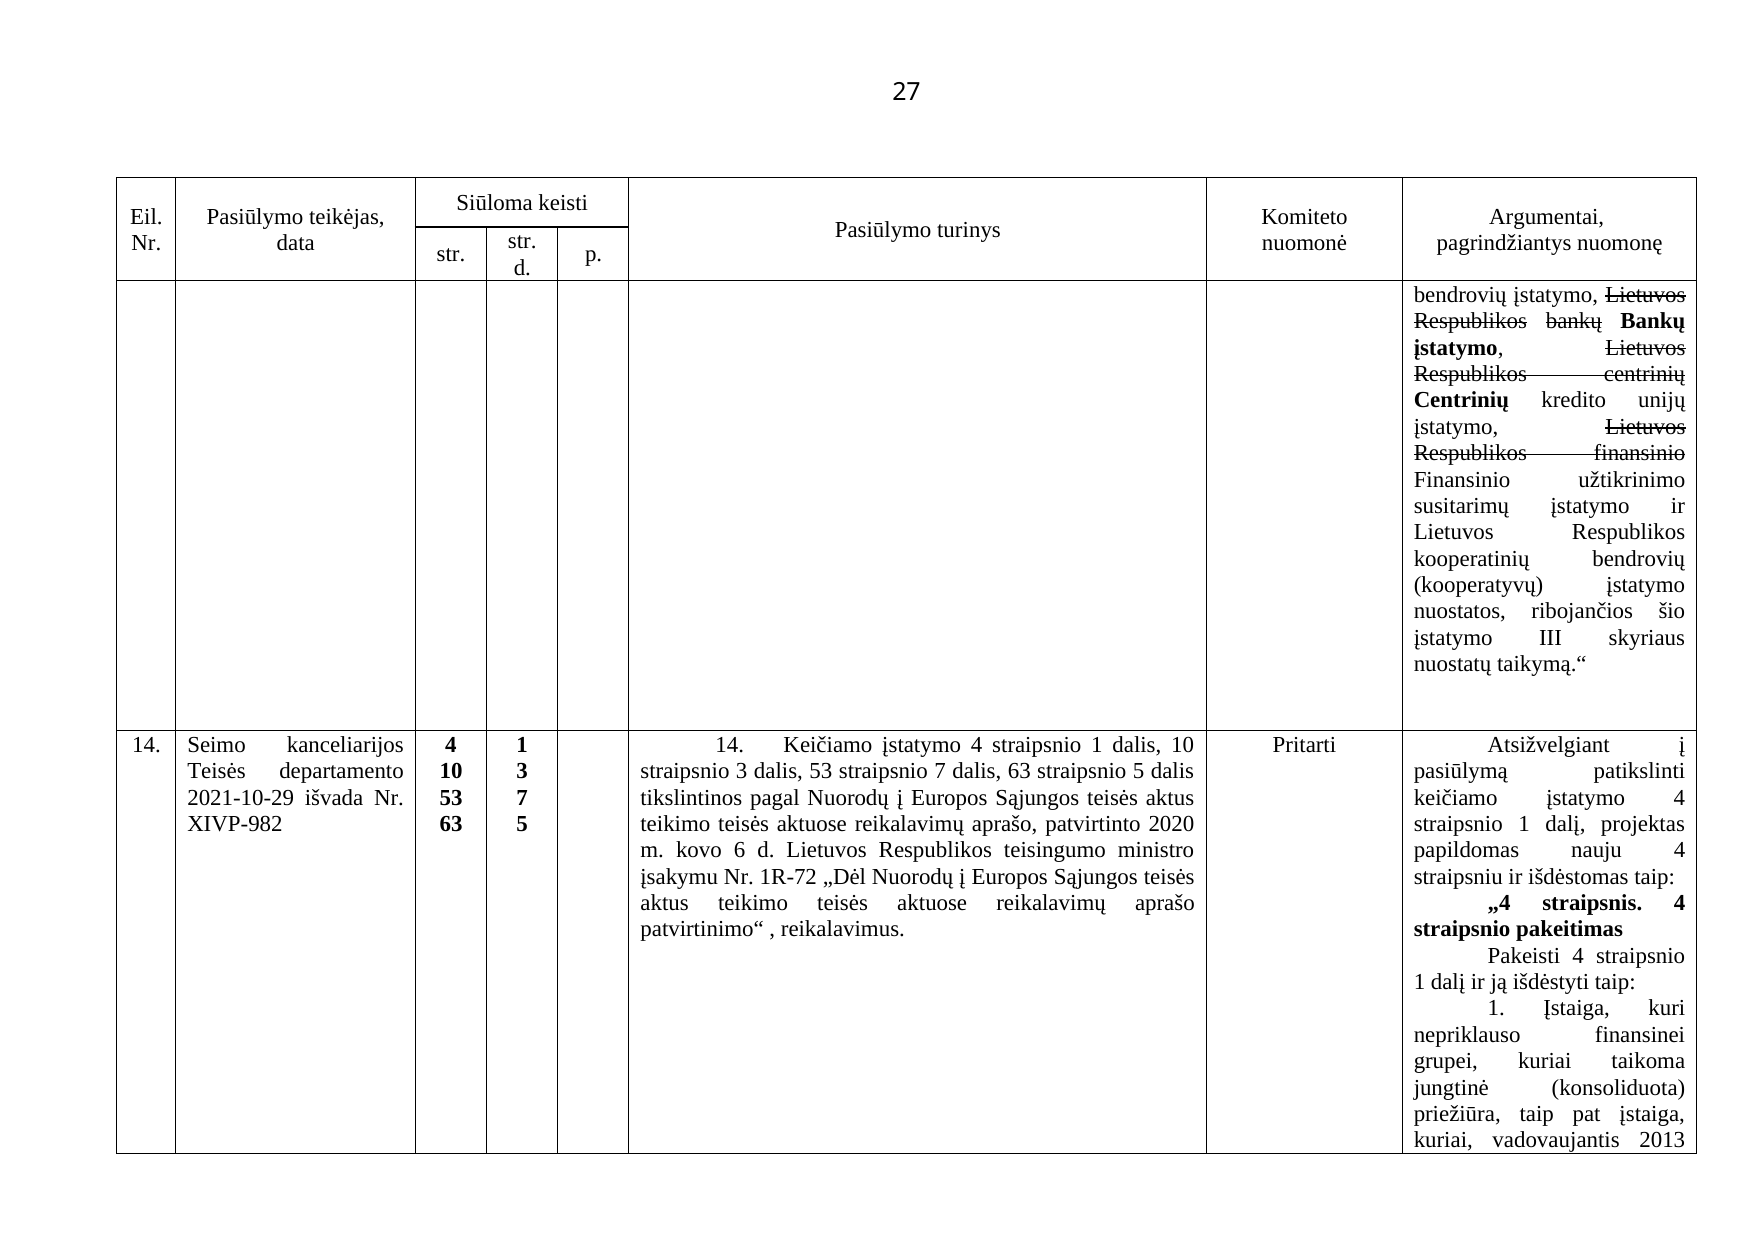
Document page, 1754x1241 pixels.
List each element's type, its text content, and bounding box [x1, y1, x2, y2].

table_cell p. [558, 228, 628, 280]
table_cell [558, 281, 628, 730]
table_cell [176, 281, 415, 730]
table_header Pasiūlymo teikėjas, data [176, 178, 415, 280]
table_cell [558, 731, 628, 1153]
table_header Komiteto nuomonė [1207, 178, 1402, 280]
table_cell 1 3 7 5 [487, 731, 557, 1153]
table_cell Seimo kanceliarijos Teisės departamento 2021-10-29 išvada Nr. XIVP-982 [176, 731, 415, 1153]
table_cell [487, 281, 557, 730]
table_cell [629, 281, 1206, 730]
table_cell str. d. [487, 228, 557, 280]
table_cell Pritarti [1207, 731, 1402, 1153]
table_cell [1207, 281, 1402, 730]
table_header Argumentai, pagrindžiantys nuomonę [1403, 178, 1696, 280]
table_cell bendrovių įstatymo, Lietuvos Respublikos bankų Bankų įstatymo, Lietuvos Respublikos centrinių Centrinių kredito unijų įstatymo, Lietuvos Respublikos finansinio Finansinio užtikrinimo susitarimų įstatymo ir Lietuvos Respublikos kooperatinių bendrovių (kooperatyvų) įstatymo nuostatos, ribojančios šio įstatymo III skyriaus nuostatų taikymą.“ [1403, 281, 1696, 730]
table_cell 14. [117, 731, 175, 1153]
table_cell [416, 281, 486, 730]
table_cell str. [416, 228, 486, 280]
table_cell [117, 281, 175, 730]
table_header Pasiūlymo turinys [629, 178, 1206, 280]
table_header Eil. Nr. [117, 178, 175, 280]
table_header Siūloma keisti [416, 178, 628, 226]
table_cell 4 10 53 63 [416, 731, 486, 1153]
table_cell 14. Keičiamo įstatymo 4 straipsnio 1 dalis, 10 straipsnio 3 dalis, 53 straipsnio 7 dalis, 63 straipsnio 5 dalis tikslintinos pagal Nuorodų į Europos Sąjungos teisės aktus teikimo teisės aktuose reikalavimų aprašo, patvirtinto 2020 m. kovo 6 d. Lietuvos Respublikos teisingumo ministro įsakymu Nr. 1R-72 „Dėl Nuorodų į Europos Sąjungos teisės aktus teikimo teisės aktuose reikalavimų aprašo patvirtinimo“ , reikalavimus. [629, 731, 1206, 1153]
